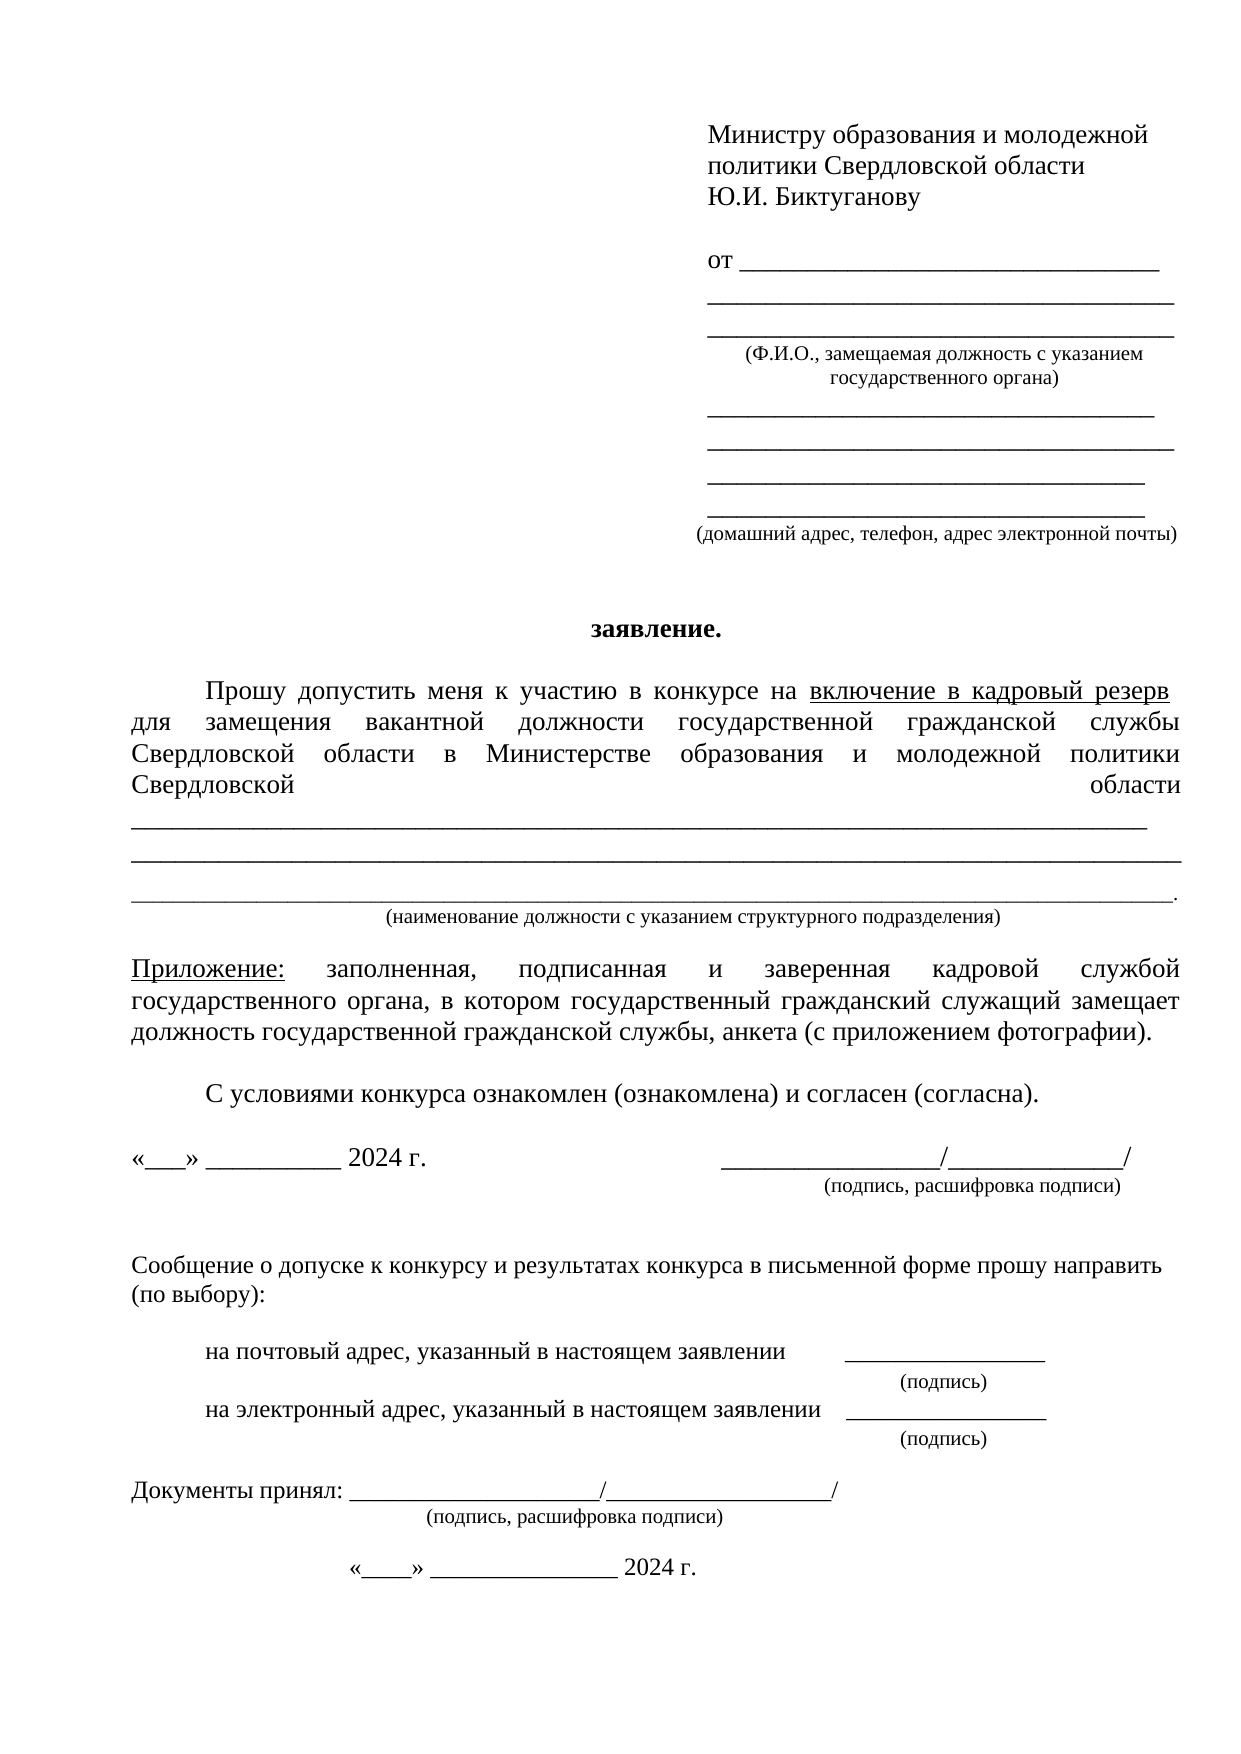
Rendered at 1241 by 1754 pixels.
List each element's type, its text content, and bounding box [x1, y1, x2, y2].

text (подпись, расшифровка подписи) [352, 1504, 1181, 1528]
text ________________________________________________________________ [707, 274, 1181, 341]
text ______________________________________________________________ [707, 420, 1181, 487]
text «____» _______________ 2024 г. [131, 1552, 1181, 1581]
text Ю.И. Биктуганову [707, 181, 1181, 212]
text _________________________________ [707, 389, 1181, 420]
text Министру образования и молодежной политики Свердловской области [707, 118, 1181, 181]
subtitle Приложение: заполненная, подписанная и заверенная кадровой службой государственного органа, в котором государственный гражданский служащий замещает должность государственной гражданской службы, анкета (с приложением фотографии). [131, 953, 1181, 1046]
text ____________________________________________________________________________________________________. [131, 880, 1181, 904]
text ______________________________ [707, 487, 1181, 521]
text С условиями конкурса ознакомлен (ознакомлена) и согласен (согласна). [131, 1077, 1181, 1108]
text (подпись, расшифровка подписи) [131, 1173, 1181, 1197]
text (подпись) [131, 1365, 1181, 1394]
text от _______________________________ [707, 243, 1181, 274]
text заявление. [131, 612, 1181, 643]
text «___» __________ 2024 г. _______________/____________/ [131, 1139, 1181, 1173]
text Сообщение о допуске к конкурсу и результатах конкурса в письменной форме прошу направить (по выбору): [131, 1250, 1181, 1307]
text Документы принял: ____________________/__________________/ [131, 1475, 1181, 1504]
text (наименование должности с указанием структурного подразделения) [131, 904, 1181, 928]
text на почтовый адрес, указанный в настоящем заявлении ________________ [131, 1336, 1181, 1365]
text на электронный адрес, указанный в настоящем заявлении ________________ [131, 1394, 1181, 1422]
text (домашний адрес, телефон, адрес электронной почты) [663, 521, 1181, 545]
text (подпись) [131, 1422, 1181, 1451]
text (Ф.И.О., замещаемая должность с указанием государственного органа) [707, 341, 1181, 389]
text Прошу допустить меня к участию в конкурсе на включение в кадровый резерв для замещения вакантной должности государственной гражданской службы Свердловской области в Министерстве образования и молодежной политики Свердловской области ___________________________________________________________________________ ________________________________________________________________________ [131, 674, 1181, 861]
